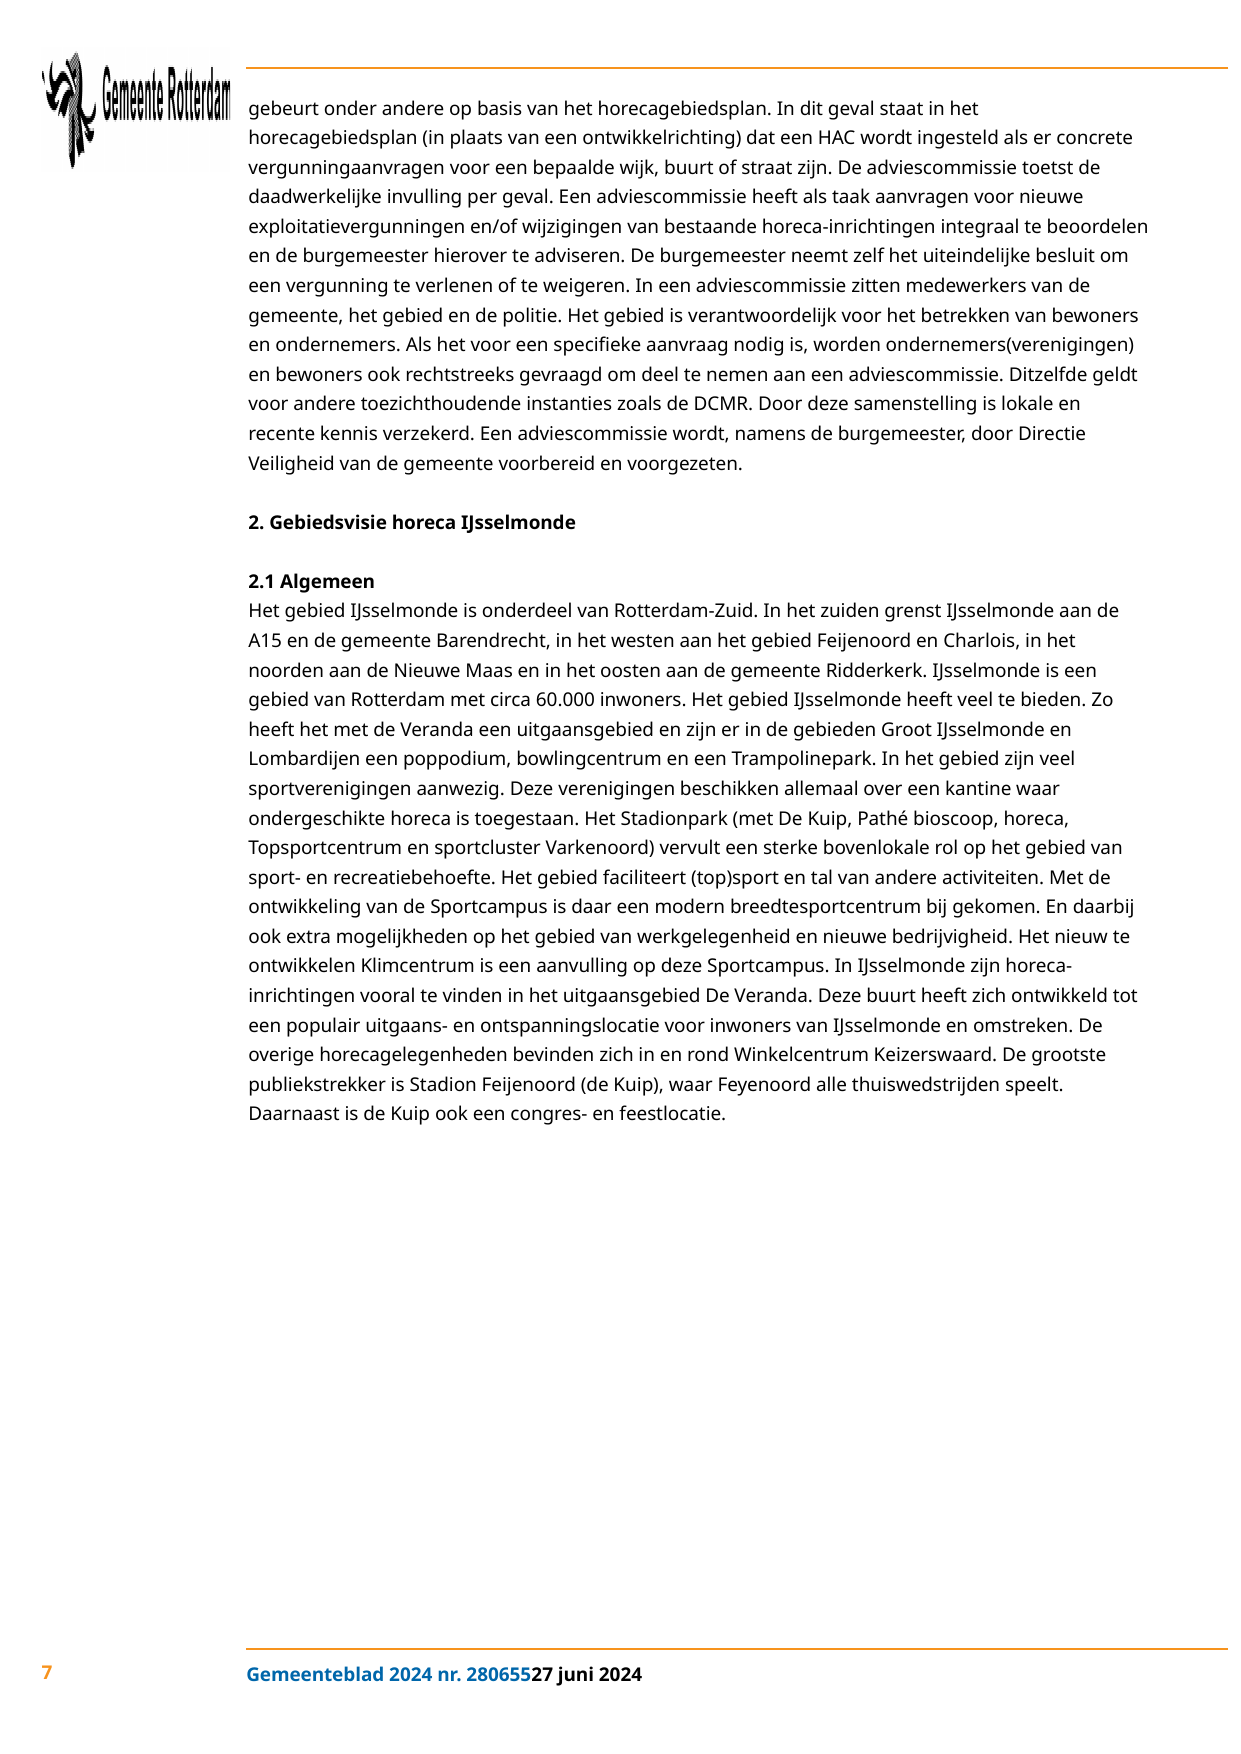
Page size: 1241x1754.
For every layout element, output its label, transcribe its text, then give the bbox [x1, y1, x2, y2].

text gebeurt onder andere op basis van het horecagebiedsplan. In dit geval staat in het horecagebiedsplan (in plaats van een ontwikkelrichting) dat een HAC wordt ingesteld als er concrete vergunningaanvragen voor een bepaalde wijk, buurt of straat zijn. De adviescommissie toetst de daadwerkelijke invulling per geval. Een adviescommissie heeft als taak aanvragen voor nieuwe exploitatievergunningen en/of wijzigingen van bestaande horeca-inrichtingen integraal te beoordelen en de burgemeester hierover te adviseren. De burgemeester neemt zelf het uiteindelijke besluit om een vergunning te verlenen of te weigeren. In een adviescommissie zitten medewerkers van de gemeente, het gebied en de politie. Het gebied is verantwoordelijk voor het betrekken van bewoners en ondernemers. Als het voor een specifieke aanvraag nodig is, worden ondernemers(verenigingen) en bewoners ook rechtstreeks gevraagd om deel te nemen aan een adviescommissie. Ditzelfde geldt voor andere toezichthoudende instanties zoals de DCMR. Door deze samenstelling is lokale en recente kennis verzekerd. Een adviescommissie wordt, namens de burgemeester, door Directie Veiligheid van de gemeente voorbereid en voorgezeten. [248, 95, 1152, 476]
text 2. Gebiedsvisie horeca IJsselmonde [248, 509, 1152, 535]
text 2.1 Algemeen [248, 568, 1152, 594]
text Het gebied IJsselmonde is onderdeel van Rotterdam-Zuid. In het zuiden grenst IJsselmonde aan de A15 en de gemeente Barendrecht, in het westen aan het gebied Feijenoord en Charlois, in het noorden aan de Nieuwe Maas en in het oosten aan de gemeente Ridderkerk. IJsselmonde is een gebied van Rotterdam met circa 60.000 inwoners. Het gebied IJsselmonde heeft veel te bieden. Zo heeft het met de Veranda een uitgaansgebied en zijn er in de gebieden Groot IJsselmonde en Lombardijen een poppodium, bowlingcentrum en een Trampolinepark. In het gebied zijn veel sportverenigingen aanwezig. Deze verenigingen beschikken allemaal over een kantine waar ondergeschikte horeca is toegestaan. Het Stadionpark (met De Kuip, Pathé bioscoop, horeca, Topsportcentrum en sportcluster Varkenoord) vervult een sterke bovenlokale rol op het gebied van sport- en recreatiebehoefte. Het gebied faciliteert (top)sport en tal van andere activiteiten. Met de ontwikkeling van de Sportcampus is daar een modern breedtesportcentrum bij gekomen. En daarbij ook extra mogelijkheden op het gebied van werkgelegenheid en nieuwe bedrijvigheid. Het nieuw te ontwikkelen Klimcentrum is een aanvulling op deze Sportcampus. In IJsselmonde zijn horeca-inrichtingen vooral te vinden in het uitgaansgebied De Veranda. Deze buurt heeft zich ontwikkeld tot een populair uitgaans- en ontspanningslocatie voor inwoners van IJsselmonde en omstreken. De overige horecagelegenheden bevinden zich in en rond Winkelcentrum Keizerswaard. De grootste publiekstrekker is Stadion Feijenoord (de Kuip), waar Feyenoord alle thuiswedstrijden speelt. Daarnaast is de Kuip ook een congres- en feestlocatie. [248, 598, 1152, 1126]
picture [41, 47, 231, 172]
